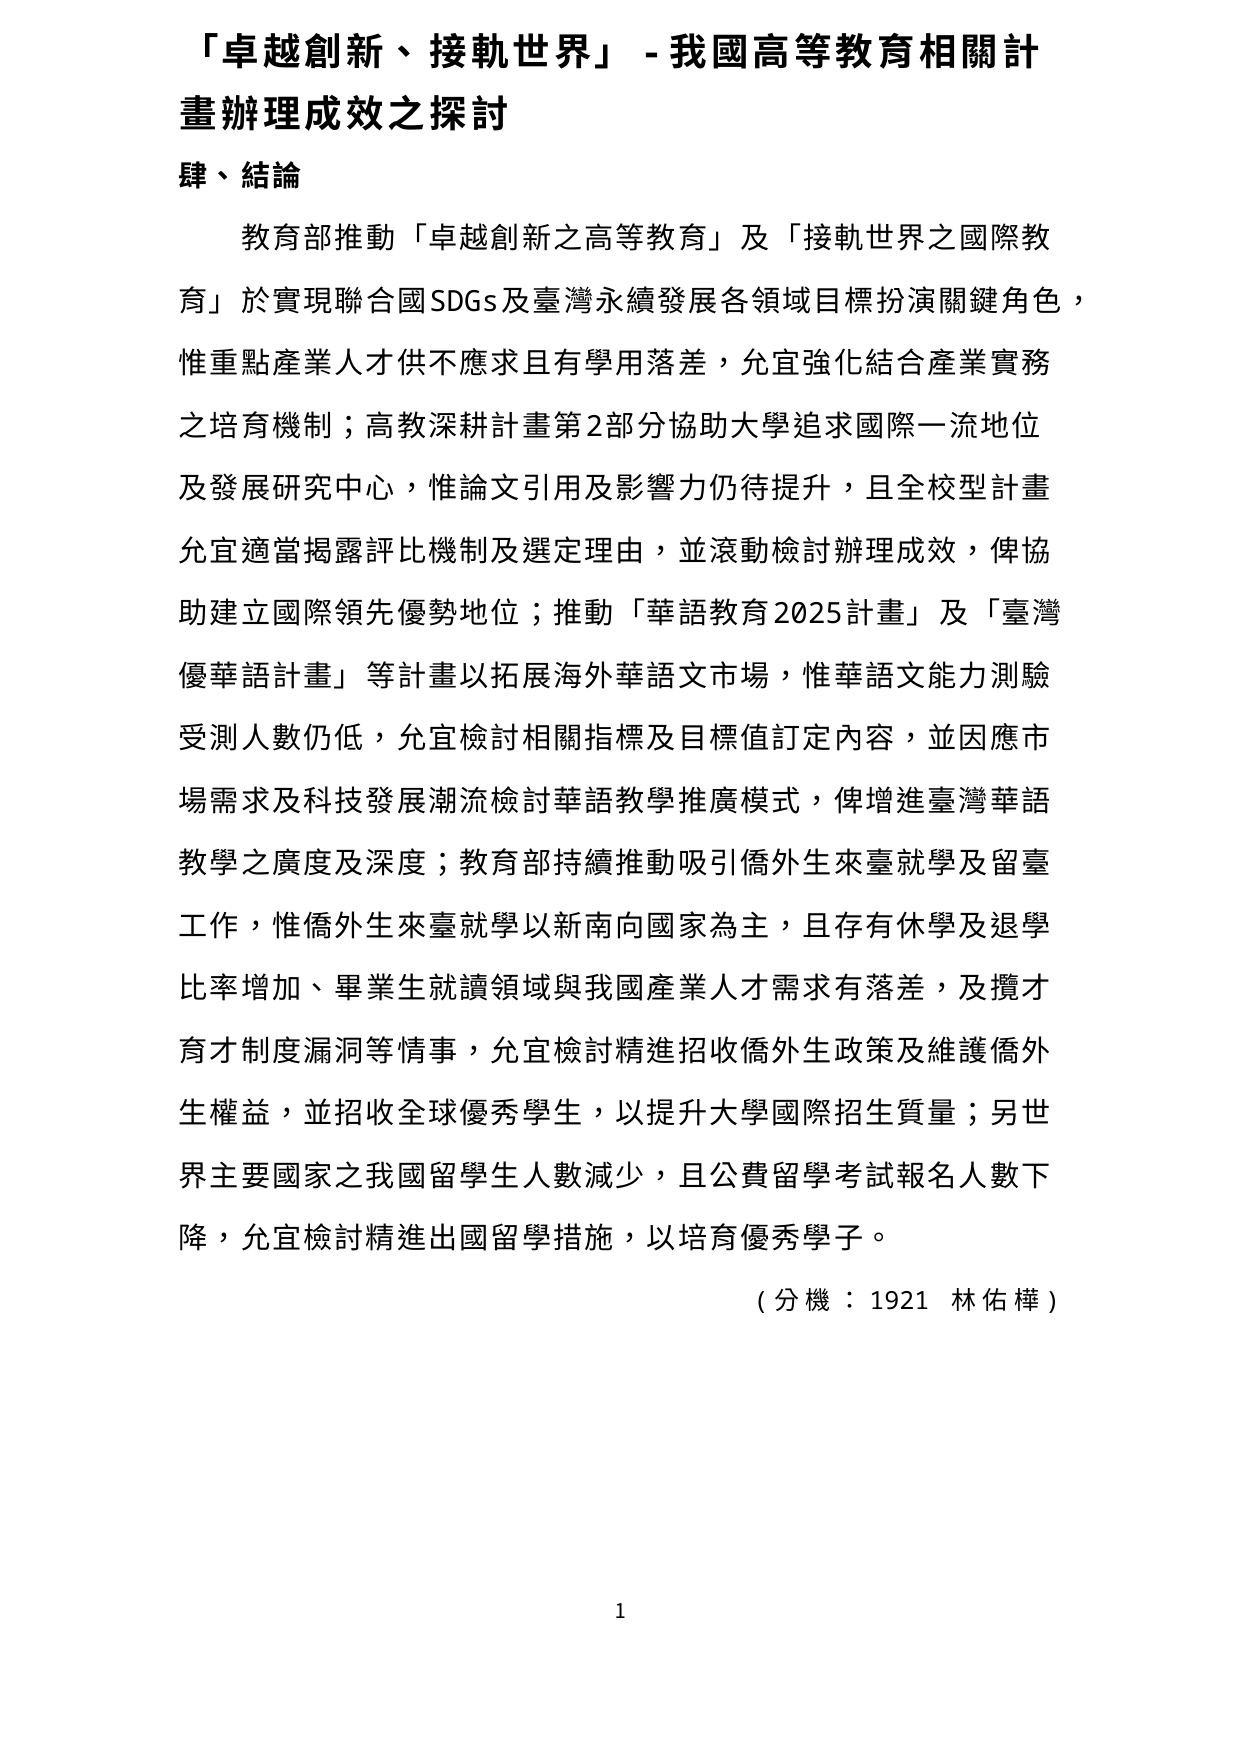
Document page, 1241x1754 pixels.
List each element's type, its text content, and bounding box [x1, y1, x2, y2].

text 「卓越創新、接軌世界」-我國高等教育相關計畫辦理成效之探討 [177, 7, 1063, 132]
text (分機：1921 林佑樺) [177, 1257, 1063, 1319]
text 肆、結論 [177, 132, 1063, 194]
text 教育部推動「卓越創新之高等教育」及「接軌世界之國際教育」於實現聯合國SDGs及臺灣永續發展各領域目標扮演關鍵角色，惟重點產業人才供不應求且有學用落差，允宜強化結合產業實務之培育機制；高教深耕計畫第2部分協助大學追求國際一流地位及發展研究中心，惟論文引用及影響力仍待提升，且全校型計畫允宜適當揭露評比機制及選定理由，並滾動檢討辦理成效，俾協助建立國際領先優勢地位；推動「華語教育2025計畫」及「臺灣優華語計畫」等計畫以拓展海外華語文市場，惟華語文能力測驗受測人數仍低，允宜檢討相關指標及目標值訂定內容，並因應市場需求及科技發展潮流檢討華語教學推廣模式，俾增進臺灣華語教學之廣度及深度；教育部持續推動吸引僑外生來臺就學及留臺工作，惟僑外生來臺就學以新南向國家為主，且存有休學及退學比率增加、畢業生就讀領域與我國產業人才需求有落差，及攬才育才制度漏洞等情事，允宜檢討精進招收僑外生政策及維護僑外生權益，並招收全球優秀學生，以提升大學國際招生質量；另世界主要國家之我國留學生人數減少，且公費留學考試報名人數下降，允宜檢討精進出國留學措施，以培育優秀學子。 [177, 194, 1063, 1257]
